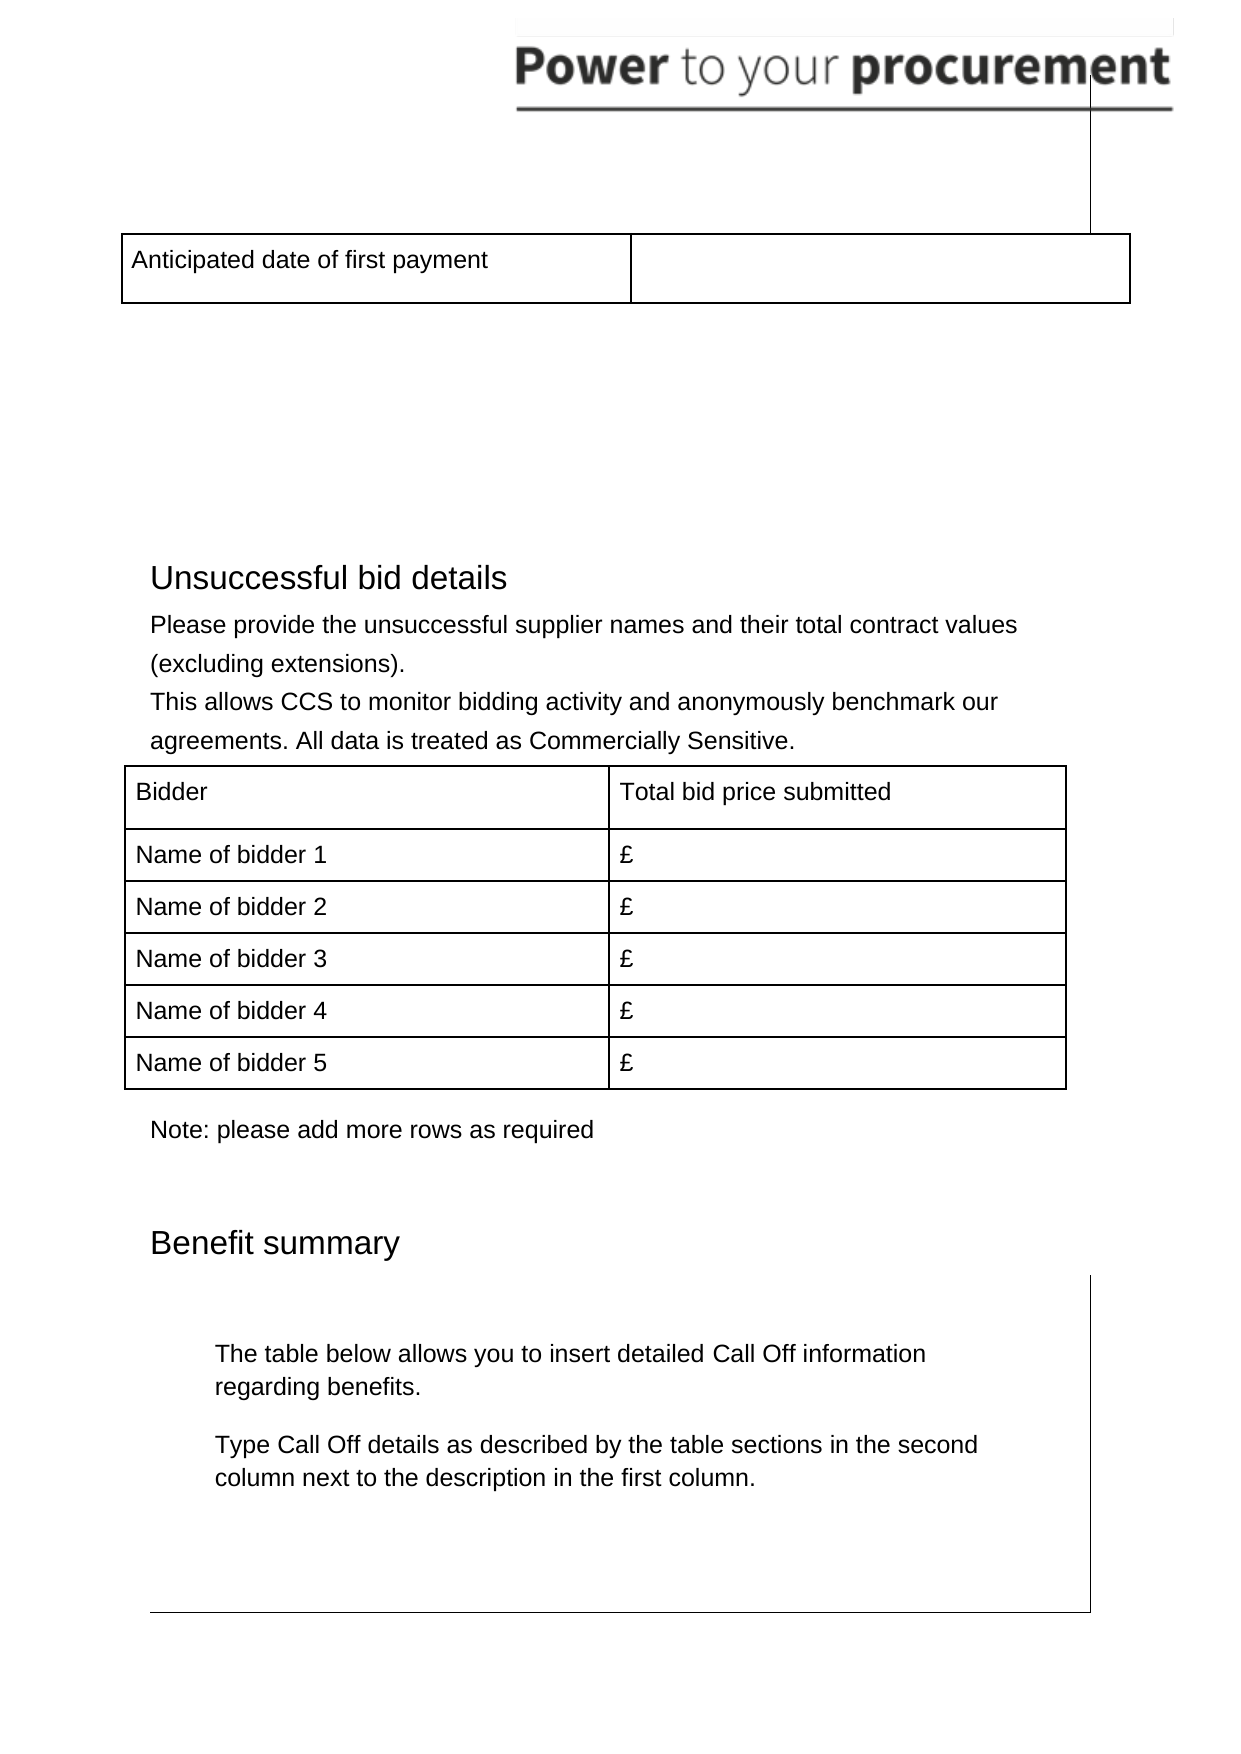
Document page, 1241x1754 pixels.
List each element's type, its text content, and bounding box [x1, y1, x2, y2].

subtitle Benefit summary [150, 1223, 1091, 1261]
table_header Bidder [126, 767, 608, 827]
table_header Total bid price submitted [610, 767, 1065, 827]
table_cell Name of bidder 2 [126, 882, 608, 932]
text Note: please add more rows as required [150, 1115, 1091, 1144]
subtitle Please provide the unsuccessful supplier names and their total contract values (excluding extensions). [150, 610, 1091, 677]
table_cell £ [610, 1038, 1065, 1088]
table_cell Name of bidder 1 [126, 830, 608, 879]
table_cell £ [610, 934, 1065, 984]
subtitle This allows CCS to monitor bidding activity and anonymously benchmark our agreements. All data is treated as Commercially Sensitive. [150, 687, 1091, 755]
text Type Call Off details as described by the table sections in the second column next to the description in the first column. [150, 1366, 1091, 1492]
table_cell Name of bidder 4 [126, 986, 608, 1036]
table_cell £ [610, 882, 1065, 932]
subtitle Unsuccessful bid details [150, 558, 1091, 596]
table_cell Name of bidder 3 [126, 934, 608, 984]
table_cell [632, 235, 1129, 302]
table_cell Anticipated date of first payment [123, 235, 630, 302]
table_cell £ [610, 830, 1065, 879]
table_cell Name of bidder 5 [126, 1038, 608, 1088]
text The table below allows you to insert detailed Call Off information regarding benefits. [150, 1275, 1090, 1366]
table_cell £ [610, 986, 1065, 1036]
